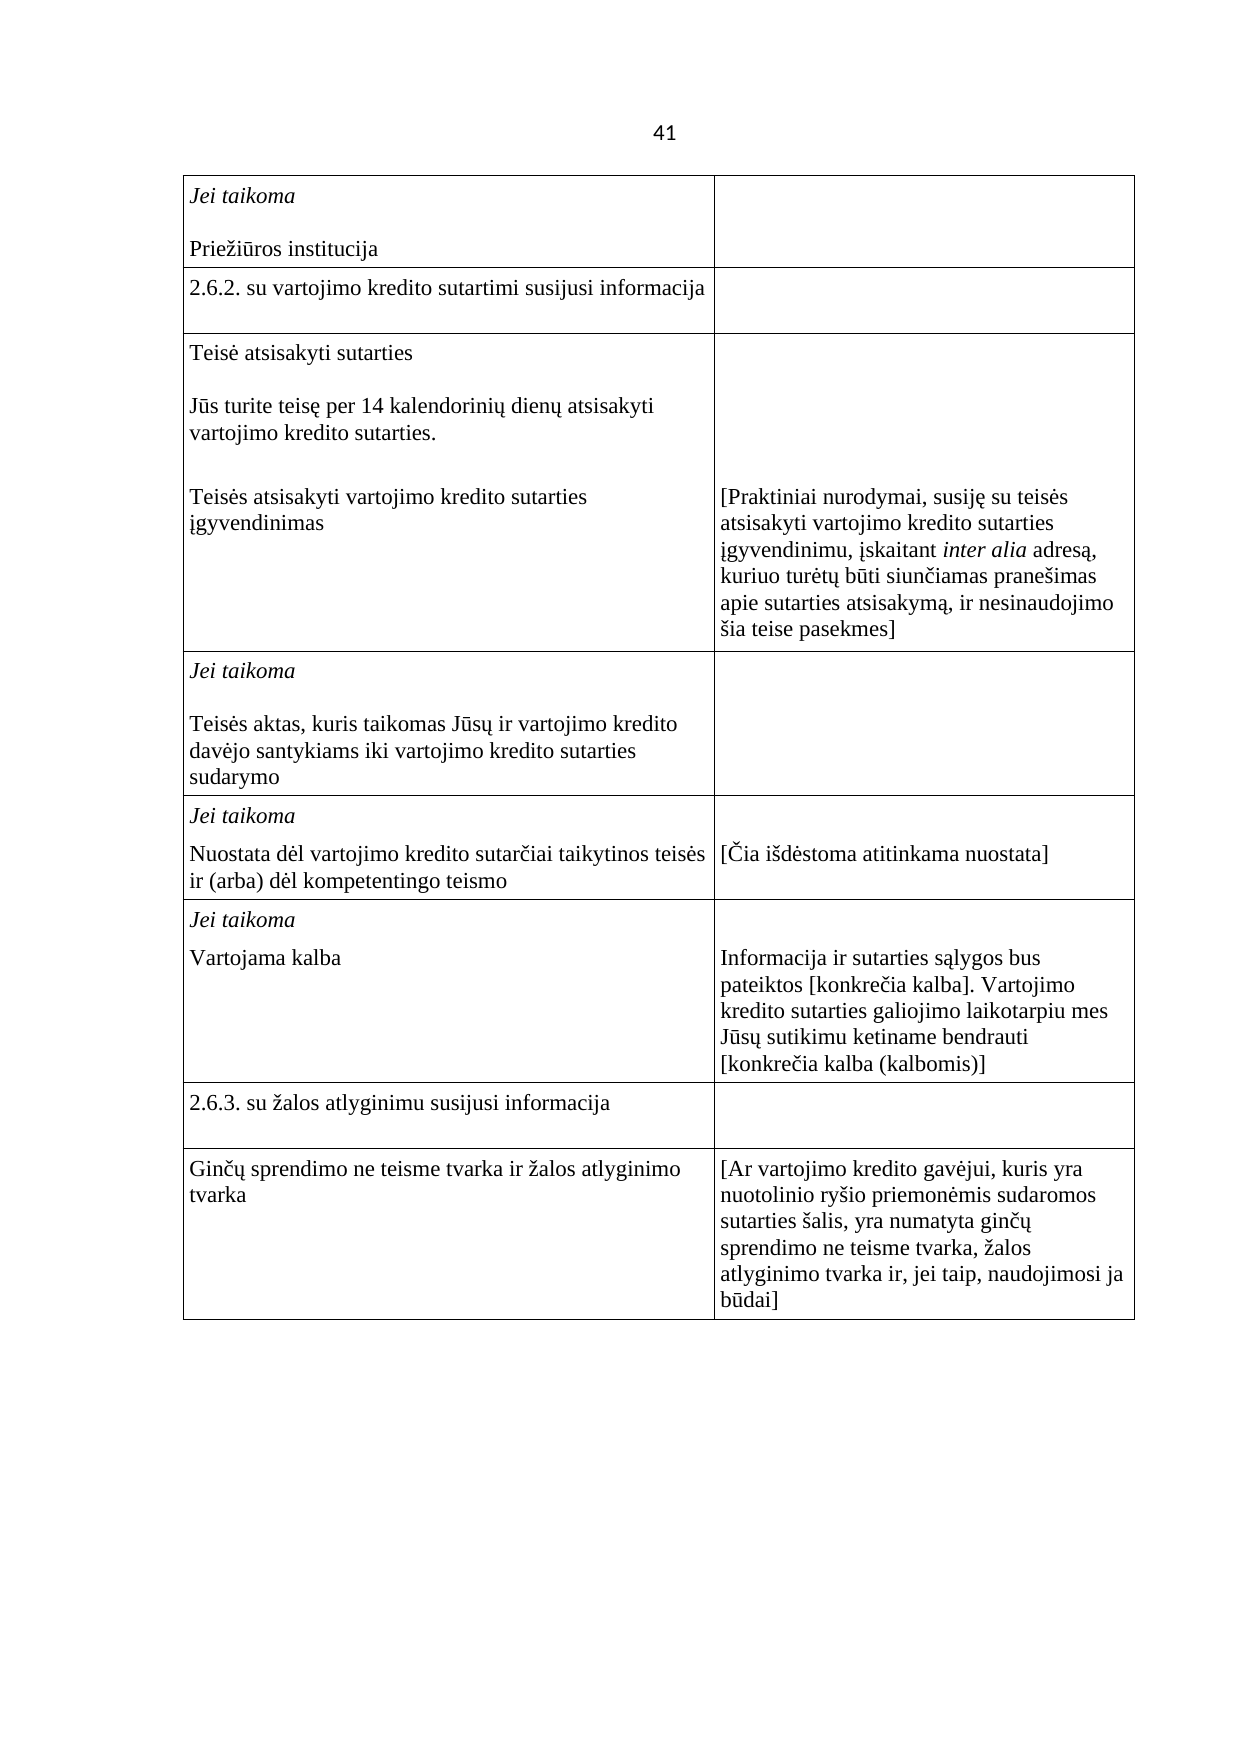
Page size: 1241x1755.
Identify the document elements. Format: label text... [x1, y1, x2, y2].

table_cell [Ar vartojimo kredito gavėjui, kuris yra nuotolinio ryšio priemonėmis sudaromos sutarties šalis, yra numatyta ginčų sprendimo ne teisme tvarka, žalos atlyginimo tvarka ir, jei taip, naudojimosi ja būdai] [715, 1149, 1134, 1319]
table_cell [715, 796, 1134, 834]
table_cell [715, 176, 1134, 267]
table_cell [715, 900, 1134, 938]
table_cell Teisės atsisakyti vartojimo kredito sutarties įgyvendinimas [184, 477, 714, 651]
table_cell Jei taikoma [184, 900, 714, 938]
table_cell Nuostata dėl vartojimo kredito sutarčiai taikytinos teisės ir (arba) dėl kompetentingo teismo [184, 835, 714, 899]
table_cell [Čia išdėstoma atitinkama nuostata] [715, 835, 1134, 899]
table_cell 2.6.3. su žalos atlyginimu susijusi informacija [184, 1083, 714, 1148]
table_cell [715, 1083, 1134, 1148]
table_cell Ginčų sprendimo ne teisme tvarka ir žalos atlyginimo tvarka [184, 1149, 714, 1319]
table_cell Informacija ir sutarties sąlygos bus pateiktos [konkrečia kalba]. Vartojimo kredito sutarties galiojimo laikotarpiu mes Jūsų sutikimu ketiname bendrauti [konkrečia kalba (kalbomis)] [715, 939, 1134, 1082]
table_cell [715, 334, 1134, 477]
table_cell [Praktiniai nurodymai, susiję su teisės atsisakyti vartojimo kredito sutarties įgyvendinimu, įskaitant inter alia adresą, kuriuo turėtų būti siunčiamas pranešimas apie sutarties atsisakymą, ir nesinaudojimo šia teise pasekmes] [715, 477, 1134, 651]
table_cell 2.6.2. su vartojimo kredito sutartimi susijusi informacija [184, 268, 714, 332]
table_cell Jei taikoma Teisės aktas, kuris taikomas Jūsų ir vartojimo kredito davėjo santykiams iki vartojimo kredito sutarties sudarymo [184, 652, 714, 795]
table_cell Vartojama kalba [184, 939, 714, 1082]
table_cell Teisė atsisakyti sutarties Jūs turite teisę per 14 kalendorinių dienų atsisakyti vartojimo kredito sutarties. [184, 334, 714, 477]
table_cell Jei taikoma Priežiūros institucija [184, 176, 714, 267]
table_cell [715, 652, 1134, 795]
table_cell Jei taikoma [184, 796, 714, 834]
table_cell [715, 268, 1134, 332]
